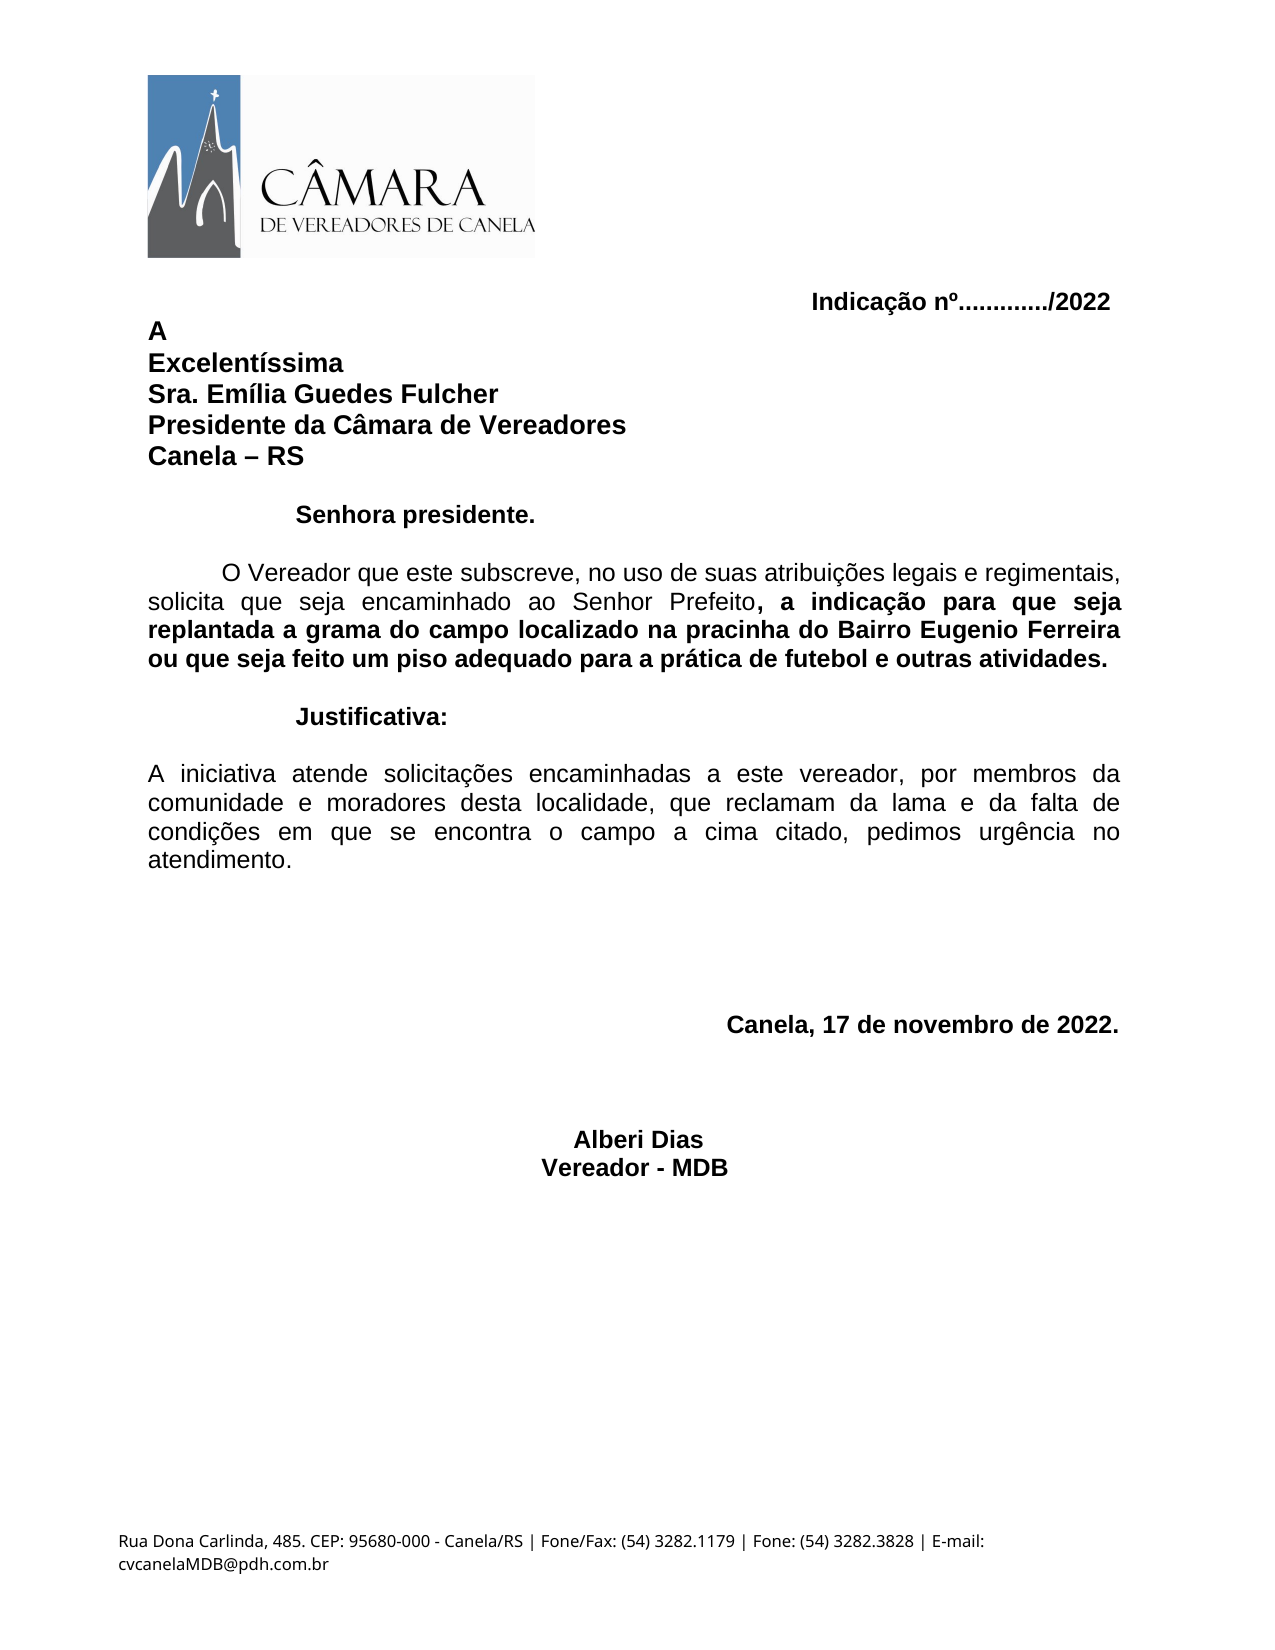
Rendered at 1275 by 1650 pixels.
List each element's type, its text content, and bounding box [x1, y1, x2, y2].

text Justificativa: [295, 702, 1122, 730]
text Senhora presidente. [148, 500, 1122, 529]
text Alberi Dias [148, 1125, 1122, 1153]
text A iniciativa atende solicitações encaminhadas a este vereador, por membros da comunidade e moradores desta localidade, que reclamam da lama e da falta de condições em que se encontra o campo a cima citado, pedimos urgência no atendimento. [148, 759, 1122, 874]
text O Vereador que este subscreve, no uso de suas atribuições legais e regimentais, solicita que seja encaminhado ao Senhor Prefeito, a indicação para que seja replantada a grama do campo localizado na pracinha do Bairro Eugenio Ferreira ou que seja feito um piso adequado para a prática de futebol e outras atividades. [148, 558, 1122, 673]
text Excelentíssima [148, 347, 1122, 378]
text Canela – RS [148, 440, 1122, 472]
picture [147, 75, 536, 258]
subtitle Indicação nº............./2022 [148, 287, 1122, 315]
text A [148, 315, 1122, 347]
text Vereador - MDB [148, 1153, 1122, 1182]
text Canela, 17 de novembro de 2022. [148, 1010, 1122, 1039]
text Sra. Emília Guedes Fulcher [148, 378, 1122, 409]
text Presidente da Câmara de Vereadores [148, 409, 1122, 440]
